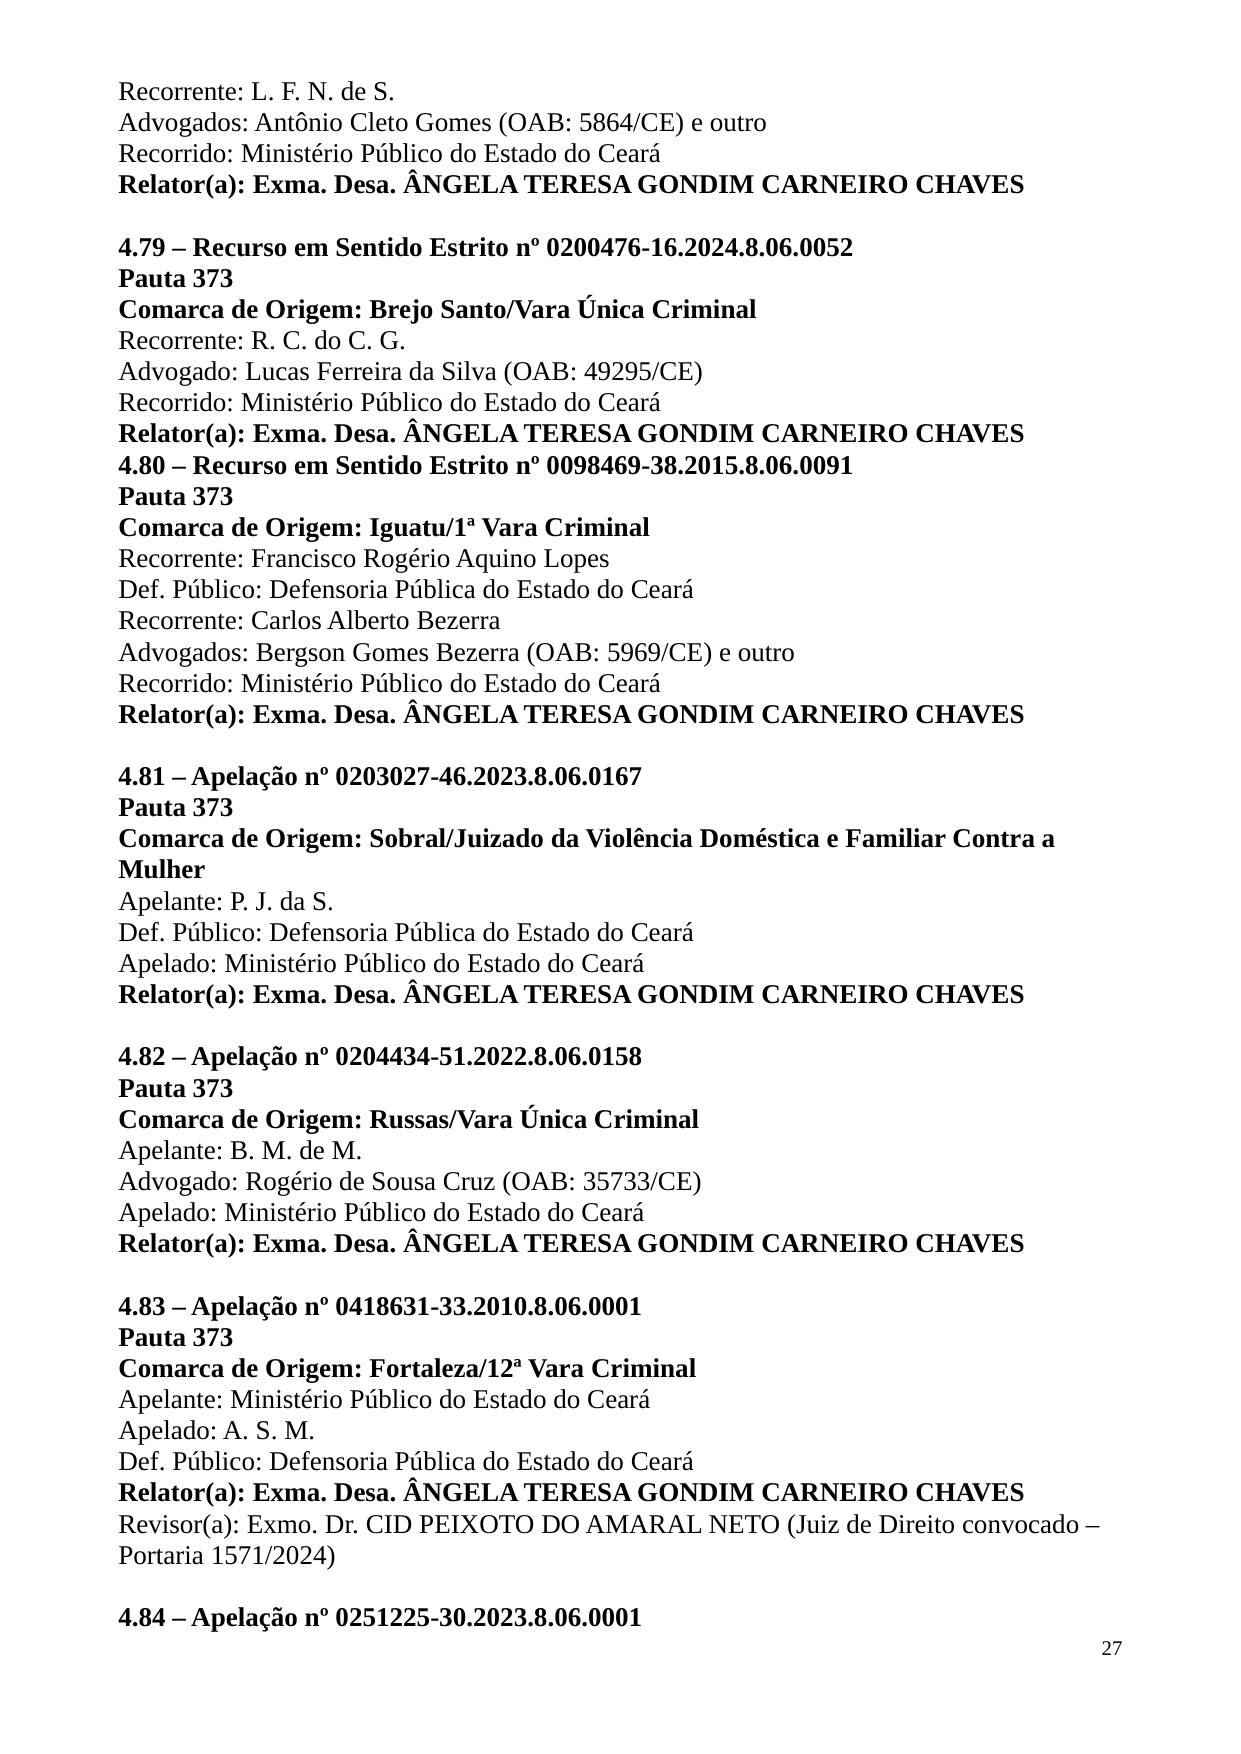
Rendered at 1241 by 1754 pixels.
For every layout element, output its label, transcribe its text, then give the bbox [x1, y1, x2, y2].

text Comarca de Origem: Brejo Santo/Vara Única Criminal [118, 293, 1122, 324]
text Advogado: Lucas Ferreira da Silva (OAB: 49295/CE) [118, 355, 1122, 386]
text Comarca de Origem: Sobral/Juizado da Violência Doméstica e Familiar Contra a Mulher [118, 822, 1122, 885]
text 4.84 – Apelação nº 0251225-30.2023.8.06.0001 [118, 1601, 1122, 1632]
text Relator(a): Exma. Desa. ÂNGELA TERESA GONDIM CARNEIRO CHAVES [118, 1227, 1122, 1258]
text Revisor(a): Exmo. Dr. CID PEIXOTO DO AMARAL NETO (Juiz de Direito convocado – Portaria 1571/2024) [118, 1508, 1122, 1570]
text Pauta 373 [118, 262, 1122, 293]
text 4.82 – Apelação nº 0204434-51.2022.8.06.0158 [118, 1041, 1122, 1072]
text Comarca de Origem: Russas/Vara Única Criminal [118, 1103, 1122, 1134]
text Recorrido: Ministério Público do Estado do Ceará [118, 137, 1122, 168]
text Apelado: Ministério Público do Estado do Ceará [118, 1196, 1122, 1227]
text Advogados: Antônio Cleto Gomes (OAB: 5864/CE) e outro [118, 106, 1122, 137]
text Apelante: Ministério Público do Estado do Ceará [118, 1383, 1122, 1414]
text Relator(a): Exma. Desa. ÂNGELA TERESA GONDIM CARNEIRO CHAVES [118, 1477, 1122, 1508]
text Def. Público: Defensoria Pública do Estado do Ceará [118, 1445, 1122, 1477]
text Relator(a): Exma. Desa. ÂNGELA TERESA GONDIM CARNEIRO CHAVES [118, 168, 1122, 199]
text 4.83 – Apelação nº 0418631-33.2010.8.06.0001 [118, 1290, 1122, 1321]
text Apelado: A. S. M. [118, 1414, 1122, 1445]
text Recorrente: Carlos Alberto Bezerra [118, 604, 1122, 636]
text Apelante: P. J. da S. [118, 885, 1122, 916]
text Def. Público: Defensoria Pública do Estado do Ceará [118, 573, 1122, 604]
text Recorrente: Francisco Rogério Aquino Lopes [118, 542, 1122, 573]
text Pauta 373 [118, 1321, 1122, 1352]
text 4.81 – Apelação nº 0203027-46.2023.8.06.0167 [118, 760, 1122, 791]
text Recorrente: L. F. N. de S. [118, 75, 1122, 106]
text Relator(a): Exma. Desa. ÂNGELA TERESA GONDIM CARNEIRO CHAVES [118, 698, 1122, 729]
text 4.79 – Recurso em Sentido Estrito nº 0200476-16.2024.8.06.0052 [118, 231, 1122, 262]
text Relator(a): Exma. Desa. ÂNGELA TERESA GONDIM CARNEIRO CHAVES [118, 418, 1122, 449]
text Apelante: B. M. de M. [118, 1134, 1122, 1165]
text Pauta 373 [118, 1072, 1122, 1103]
text Relator(a): Exma. Desa. ÂNGELA TERESA GONDIM CARNEIRO CHAVES [118, 978, 1122, 1009]
text Comarca de Origem: Fortaleza/12ª Vara Criminal [118, 1352, 1122, 1383]
text Recorrido: Ministério Público do Estado do Ceará [118, 386, 1122, 418]
text Apelado: Ministério Público do Estado do Ceará [118, 947, 1122, 978]
text Recorrido: Ministério Público do Estado do Ceará [118, 667, 1122, 698]
text Pauta 373 [118, 480, 1122, 511]
text Def. Público: Defensoria Pública do Estado do Ceará [118, 916, 1122, 947]
text Recorrente: R. C. do C. G. [118, 324, 1122, 355]
text Comarca de Origem: Iguatu/1ª Vara Criminal [118, 511, 1122, 542]
text Advogados: Bergson Gomes Bezerra (OAB: 5969/CE) e outro [118, 636, 1122, 667]
text 4.80 – Recurso em Sentido Estrito nº 0098469-38.2015.8.06.0091 [118, 449, 1122, 480]
text Advogado: Rogério de Sousa Cruz (OAB: 35733/CE) [118, 1165, 1122, 1196]
text Pauta 373 [118, 791, 1122, 822]
